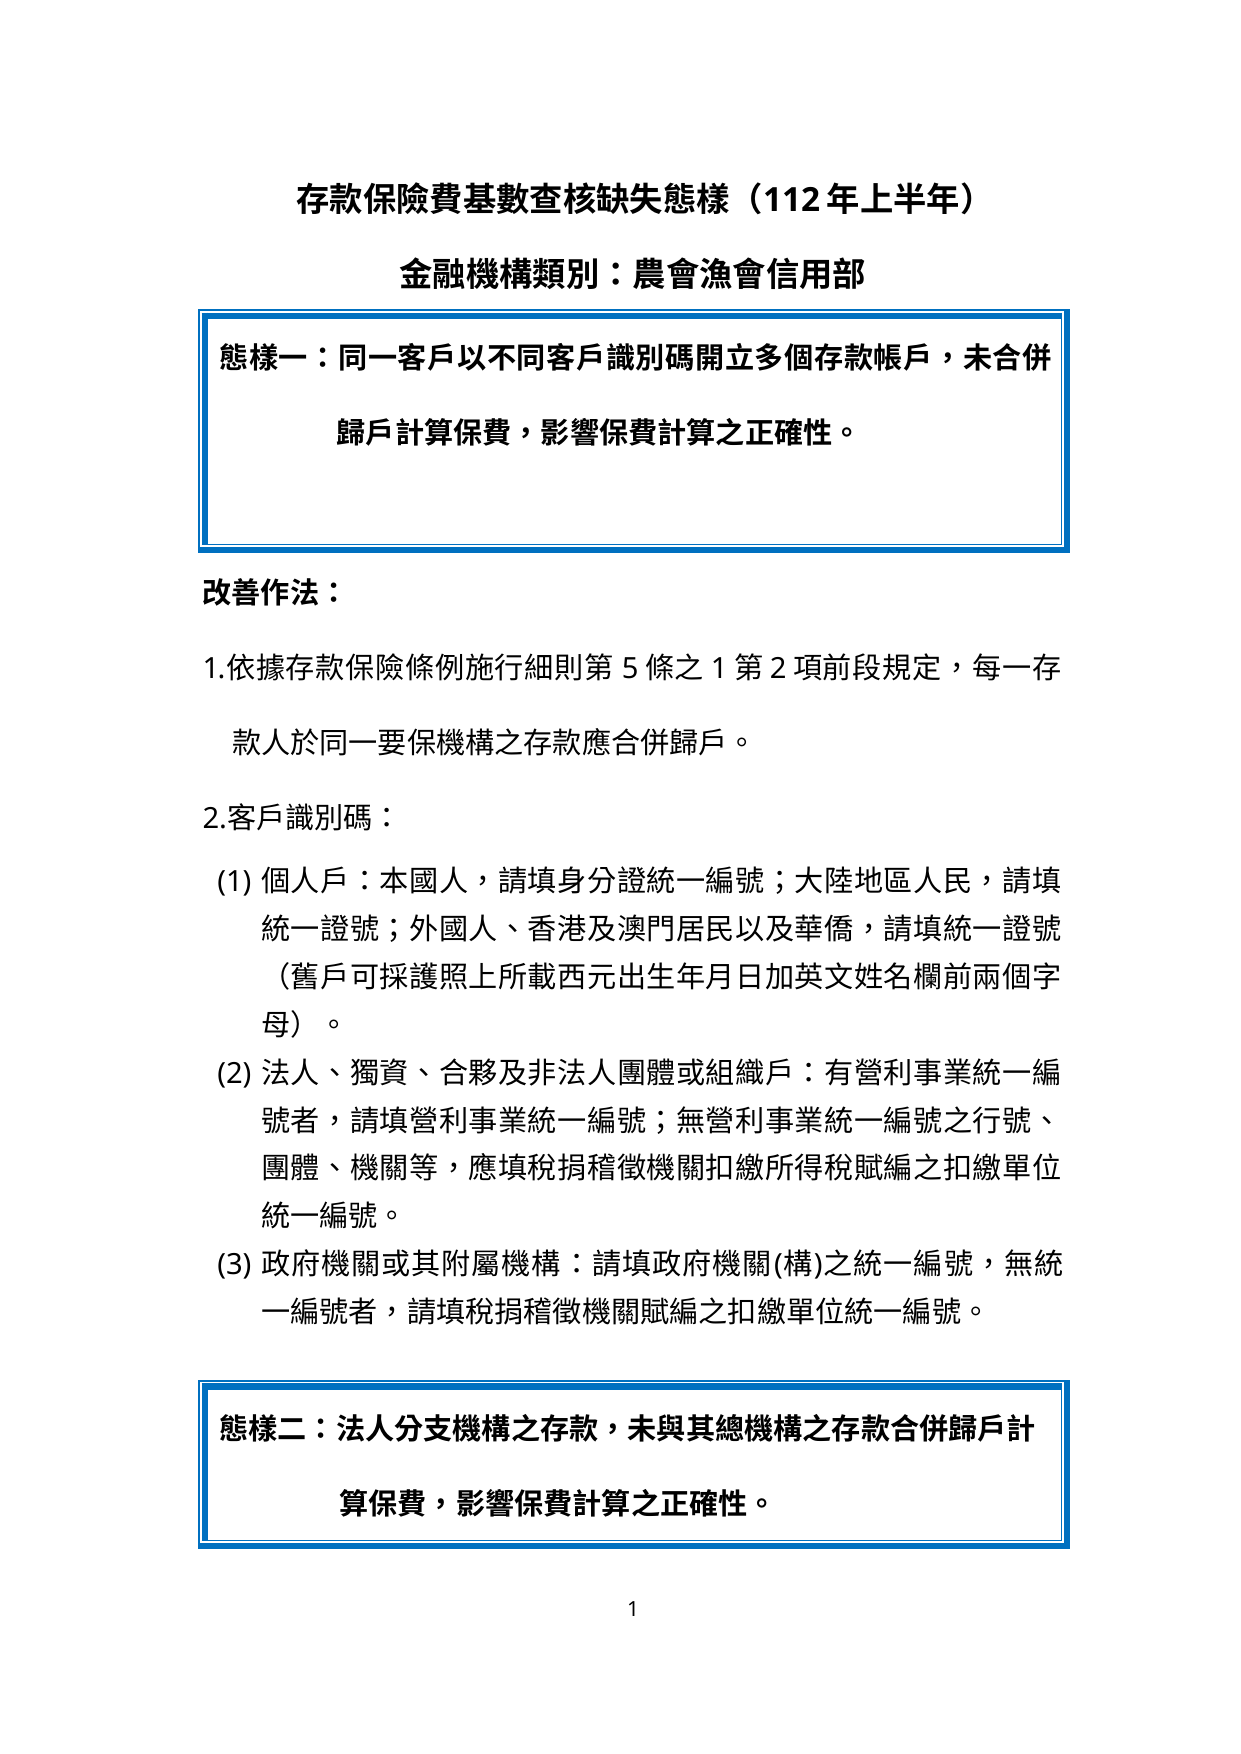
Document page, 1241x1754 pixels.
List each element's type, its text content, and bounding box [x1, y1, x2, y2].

table_header 態樣一：同一客戶以不同客戶識別碼開立多個存款帳戶，未合併歸戶計算保費，影響保費計算之正確性。 [208, 319, 1061, 544]
table_header 態樣二：法人分支機構之存款，未與其總機構之存款合併歸戶計算保費，影響保費計算之正確性。 [208, 1390, 1061, 1539]
text 改善作法： [202, 553, 1078, 628]
text 存款保險費基數查核缺失態樣（112年上半年） [187, 159, 1102, 234]
text 金融機構類別：農會漁會信用部 [187, 234, 1078, 309]
list 個人戶：本國人，請填身分證統一編號；大陸地區人民，請填統一證號；外國人、香港及澳門居民以及華僑，請填統一證號（舊戶可採護照上所載西元出生年月日加英文姓名欄前兩個字母）。 [217, 853, 1064, 1045]
text 2.客戶識別碼： [202, 778, 1078, 853]
text 1.依據存款保險條例施行細則第5條之1第2項前段規定，每一存款人於同一要保機構之存款應合併歸戶。 [202, 628, 1062, 778]
list 法人、獨資、合夥及非法人團體或組織戶：有營利事業統一編號者，請填營利事業統一編號；無營利事業統一編號之行號、團體、機關等，應填稅捐稽徵機關扣繳所得稅賦編之扣繳單位統一編號。 [217, 1045, 1064, 1236]
list 政府機關或其附屬機構：請填政府機關(構)之統一編號，無統一編號者，請填稅捐稽徵機關賦編之扣繳單位統一編號。 [217, 1236, 1064, 1332]
